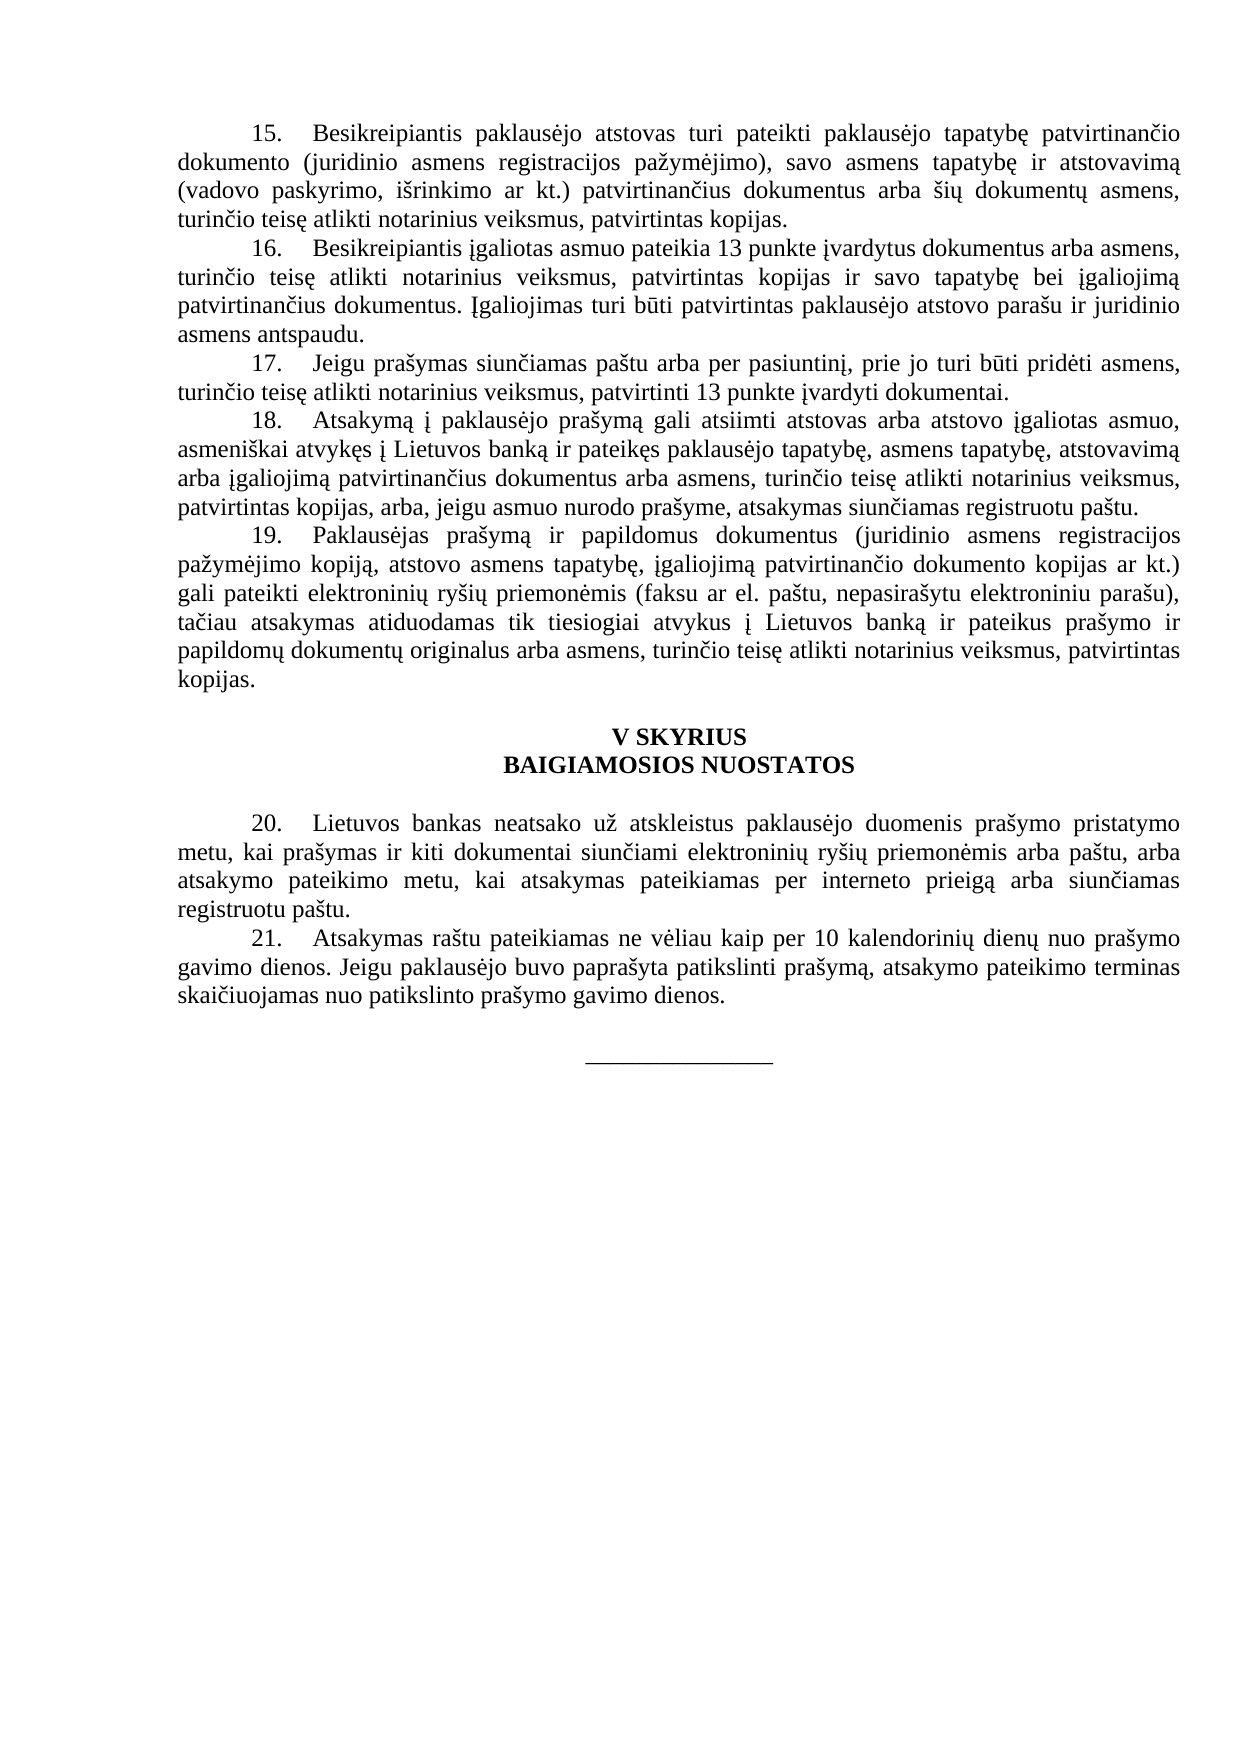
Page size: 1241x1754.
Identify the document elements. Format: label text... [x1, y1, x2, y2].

text 19. Paklausėjas prašymą ir papildomus dokumentus (juridinio asmens registracijos pažymėjimo kopiją, atstovo asmens tapatybę, įgaliojimą patvirtinančio dokumento kopijas ar kt.) gali pateikti elektroninių ryšių priemonėmis (faksu ar el. paštu, nepasirašytu elektroniniu parašu), tačiau atsakymas atiduodamas tik tiesiogiai atvykus į Lietuvos banką ir pateikus prašymo ir papildomų dokumentų originalus arba asmens, turinčio teisę atlikti notarinius veiksmus, patvirtintas kopijas. [177, 521, 1181, 693]
text _______________ [177, 1038, 1181, 1067]
text 15. Besikreipiantis paklausėjo atstovas turi pateikti paklausėjo tapatybę patvirtinančio dokumento (juridinio asmens registracijos pažymėjimo), savo asmens tapatybę ir atstovavimą (vadovo paskyrimo, išrinkimo ar kt.) patvirtinančius dokumentus arba šių dokumentų asmens, turinčio teisę atlikti notarinius veiksmus, patvirtintas kopijas. [177, 118, 1181, 233]
text 17. Jeigu prašymas siunčiamas paštu arba per pasiuntinį, prie jo turi būti pridėti asmens, turinčio teisę atlikti notarinius veiksmus, patvirtinti 13 punkte įvardyti dokumentai. [177, 348, 1181, 406]
text 18. Atsakymą į paklausėjo prašymą gali atsiimti atstovas arba atstovo įgaliotas asmuo, asmeniškai atvykęs į Lietuvos banką ir pateikęs paklausėjo tapatybę, asmens tapatybę, atstovavimą arba įgaliojimą patvirtinančius dokumentus arba asmens, turinčio teisę atlikti notarinius veiksmus, patvirtintas kopijas, arba, jeigu asmuo nurodo prašyme, atsakymas siunčiamas registruotu paštu. [177, 406, 1181, 521]
text BAIGIAMOSIOS NUOSTATOS [177, 751, 1181, 779]
text V SKYRIUS [177, 722, 1181, 751]
text 21. Atsakymas raštu pateikiamas ne vėliau kaip per 10 kalendorinių dienų nuo prašymo gavimo dienos. Jeigu paklausėjo buvo paprašyta patikslinti prašymą, atsakymo pateikimo terminas skaičiuojamas nuo patikslinto prašymo gavimo dienos. [177, 923, 1181, 1009]
text 16. Besikreipiantis įgaliotas asmuo pateikia 13 punkte įvardytus dokumentus arba asmens, turinčio teisę atlikti notarinius veiksmus, patvirtintas kopijas ir savo tapatybę bei įgaliojimą patvirtinančius dokumentus. Įgaliojimas turi būti patvirtintas paklausėjo atstovo parašu ir juridinio asmens antspaudu. [177, 233, 1181, 348]
text 20. Lietuvos bankas neatsako už atskleistus paklausėjo duomenis prašymo pristatymo metu, kai prašymas ir kiti dokumentai siunčiami elektroninių ryšių priemonėmis arba paštu, arba atsakymo pateikimo metu, kai atsakymas pateikiamas per interneto prieigą arba siunčiamas registruotu paštu. [177, 808, 1181, 923]
